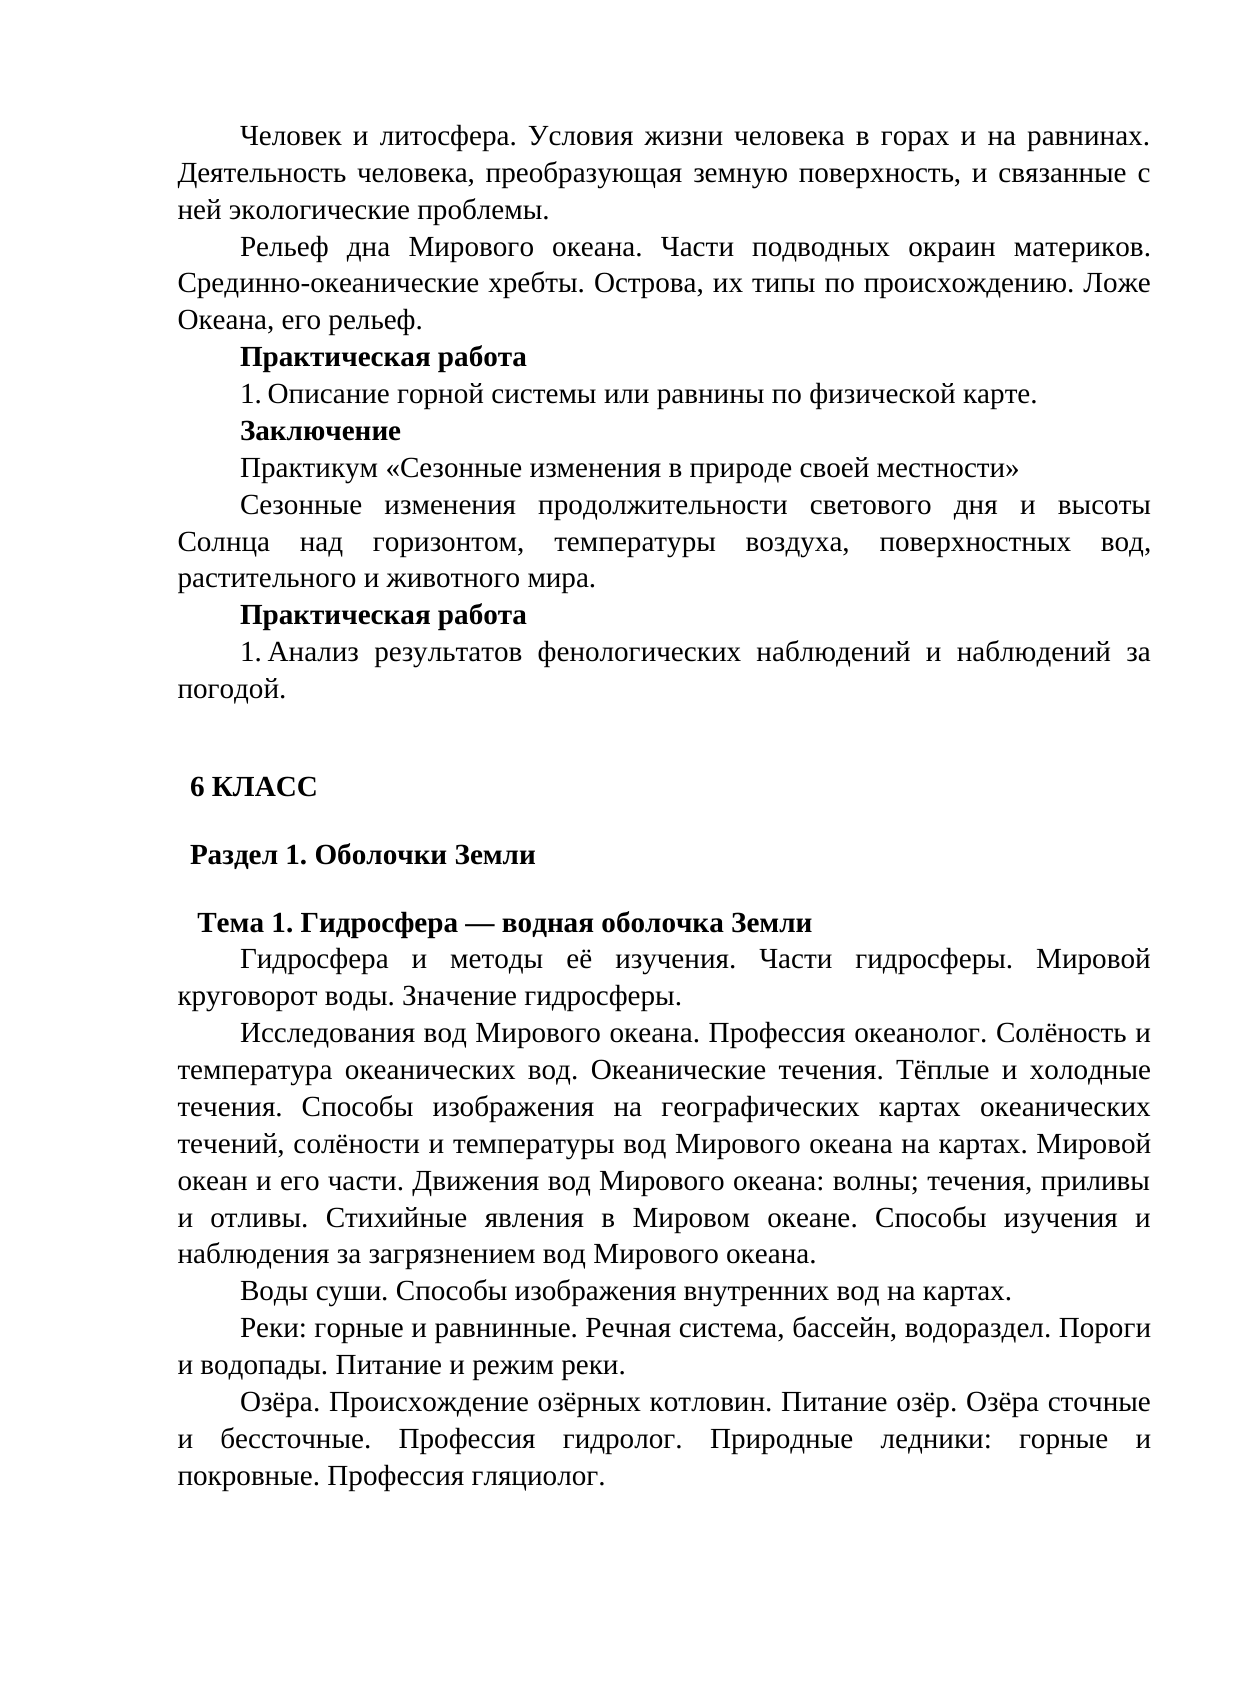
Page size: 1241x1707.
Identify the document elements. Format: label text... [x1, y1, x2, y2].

text Тема 1. Гидросфера — водная оболочка Земли [190, 905, 1152, 938]
text Практикум «Сезонные изменения в природе своей местности» [177, 450, 1152, 483]
text Практическая работа [177, 597, 1152, 631]
text Озёра. Происхождение озёрных котловин. Питание озёр. Озёра сточные и бессточные. Профессия гидролог. Природные ледники: горные и покровные. Профессия гляциолог. [177, 1384, 1152, 1491]
text Реки: горные и равнинные. Речная система, бассейн, водораздел. Пороги и водопады. Питание и режим реки. [177, 1310, 1152, 1381]
text Человек и литосфера. Условия жизни человека в горах и на равнинах. Деятельность человека, преобразующая земную поверхность, и связанные с ней экологические проблемы. [177, 118, 1152, 225]
text 1. Описание горной системы или равнины по физической карте. [177, 376, 1152, 410]
text Рельеф дна Мирового океана. Части подводных окраин материков. Срединно-океанические хребты. Острова, их типы по происхождению. Ложе Океана, его рельеф. [177, 229, 1152, 336]
text 1. Анализ результатов фенологических наблюдений и наблюдений за погодой. [177, 634, 1152, 705]
text Практическая работа [177, 339, 1152, 373]
text 6 КЛАСС [190, 769, 1152, 803]
text Сезонные изменения продолжительности светового дня и высоты Солнца над горизонтом, температуры воздуха, поверхностных вод, растительного и животного мира. [177, 487, 1152, 594]
text Исследования вод Мирового океана. Профессия океанолог. Солёность и температура океанических вод. Океанические течения. Тёплые и холодные течения. Способы изображения на географических картах океанических течений, солёности и температуры вод Мирового океана на картах. Мировой океан и его части. Движения вод Мирового океана: волны; течения, приливы и отливы. Стихийные явления в Мировом океане. Способы изучения и наблюдения за загрязнением вод Мирового океана. [177, 1015, 1152, 1270]
text Заключение [177, 413, 1152, 447]
text Воды суши. Способы изображения внутренних вод на картах. [177, 1273, 1152, 1307]
text Раздел 1. Оболочки Земли [190, 837, 1152, 871]
text Гидросфера и методы её изучения. Части гидросферы. Мировой круговорот воды. Значение гидросферы. [177, 942, 1152, 1012]
